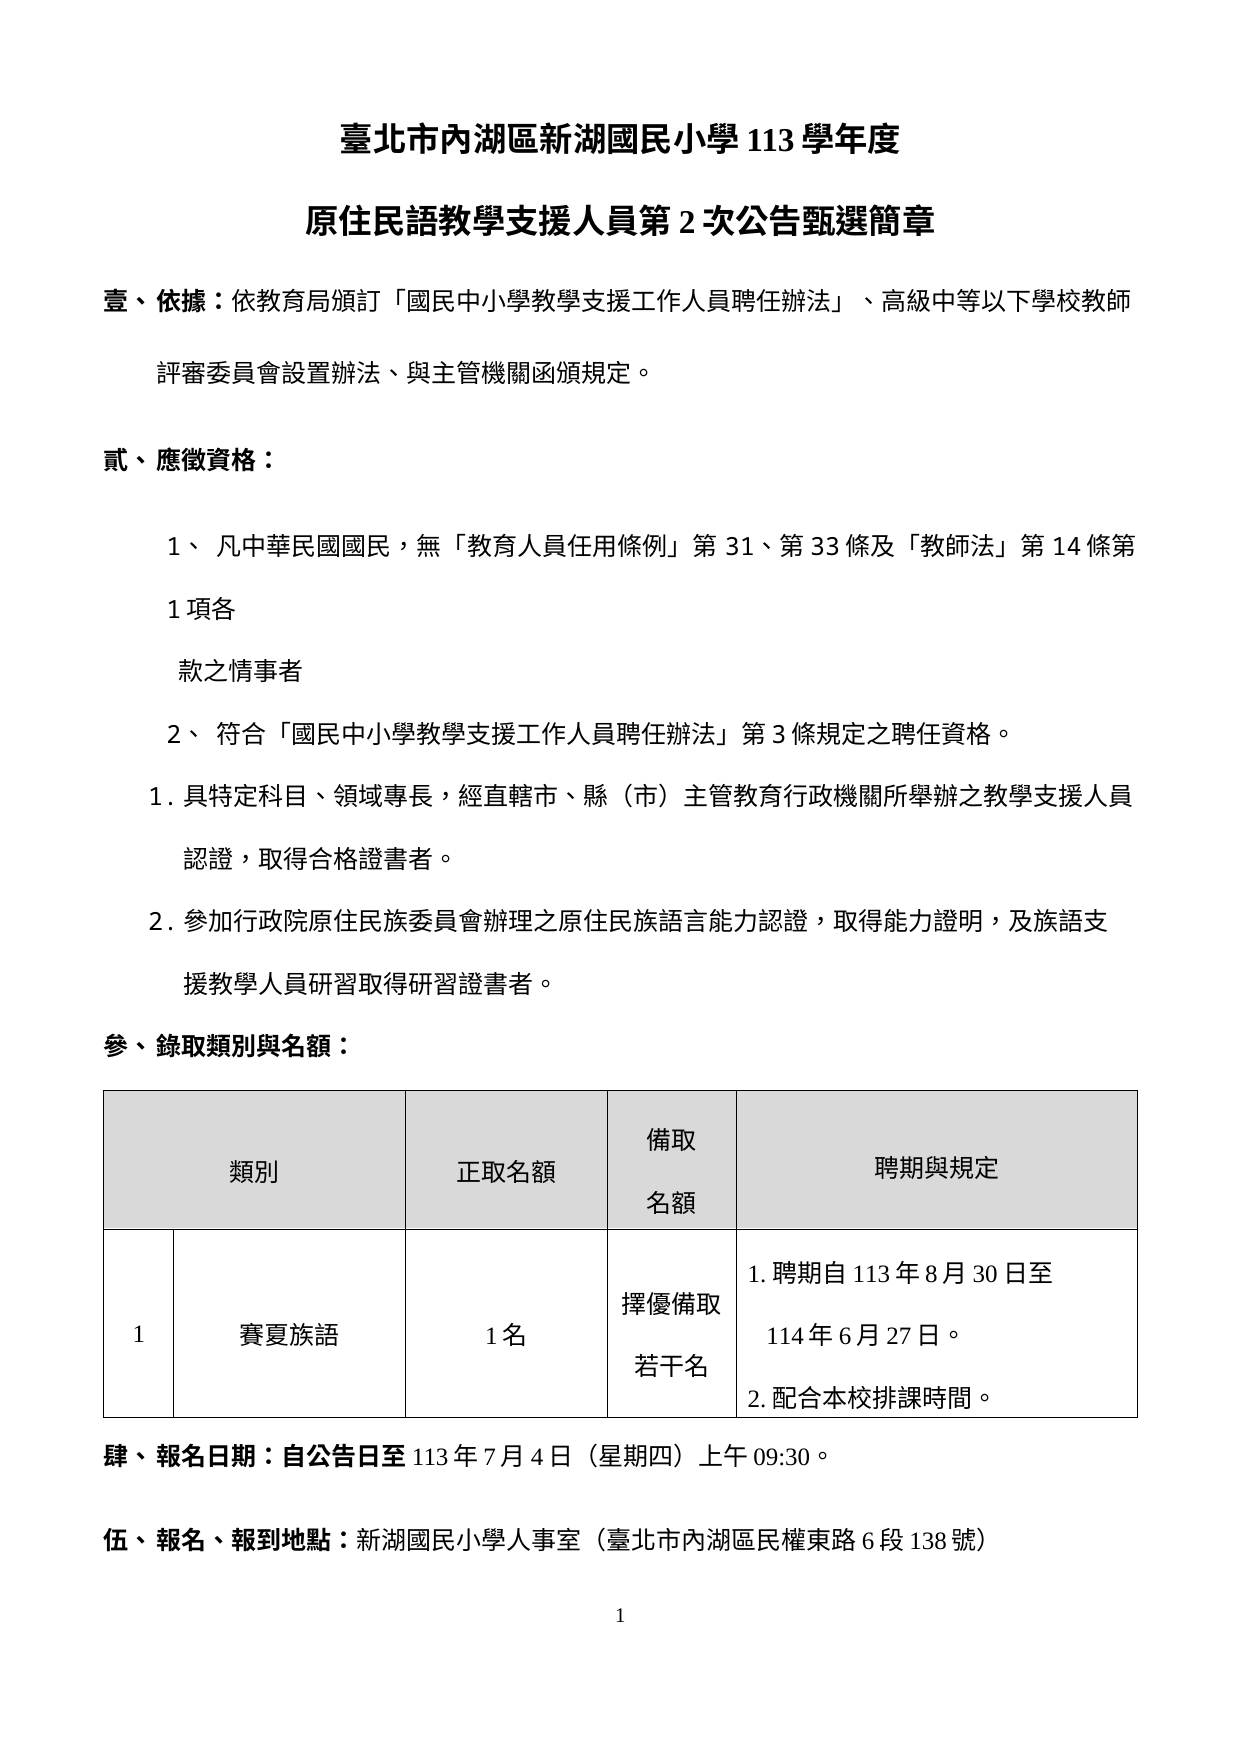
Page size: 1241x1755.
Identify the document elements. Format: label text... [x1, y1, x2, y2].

text 臺北市內湖區新湖國民小學113學年度 [103, 96, 1137, 158]
list 參加行政院原住民族委員會辦理之原住民族語言能力認證，取得能力證明，及族語支 援教學人員研習取得研習證書者。 [148, 878, 1137, 1003]
table_cell 1 [104, 1230, 173, 1417]
table_header 正取名額 [406, 1091, 607, 1228]
text 原住民語教學支援人員第2次公告甄選簡章 [103, 177, 1137, 239]
table_cell 1. 聘期自113年8月30 日至 114年6月27日。 2. 配合本校排課時間。 [737, 1230, 1137, 1417]
list 符合「國民中小學教學支援工作人員聘任辦法」第3條規定之聘任資格。 [166, 691, 1137, 753]
table_cell 1名 [406, 1230, 607, 1417]
list 報名日期：自公告日至113年7月4日（星期四）上午09:30。 [103, 1437, 1137, 1473]
table_cell 擇優備取若干名 [608, 1230, 736, 1417]
list 依據：依教育局頒訂「國民中小學教學支援工作人員聘任辦法」、高級中等以下學校教師評審委員會設置辦法、與主管機關函頒規定。 [103, 258, 1137, 392]
table_cell 賽夏族語 [174, 1230, 405, 1417]
table_header 類別 [104, 1091, 405, 1228]
list 具特定科目、領域專長，經直轄市、縣（市）主管教育行政機關所舉辦之教學支援人員認證，取得合格證書者。 [148, 753, 1137, 878]
text 款之情事者 [103, 628, 1129, 691]
table_header 聘期與規定 [737, 1091, 1137, 1228]
list 應徵資格： [103, 417, 1137, 479]
list 報名、報到地點：新湖國民小學人事室（臺北市內湖區民權東路6段138號） [103, 1497, 1137, 1560]
table_header 備取 名額 [608, 1091, 736, 1228]
list 凡中華民國國民，無「教育人員任用條例」第31、第33條及「教師法」第14條第1項各 [166, 503, 1137, 628]
list 錄取類別與名額： [103, 1003, 1137, 1066]
